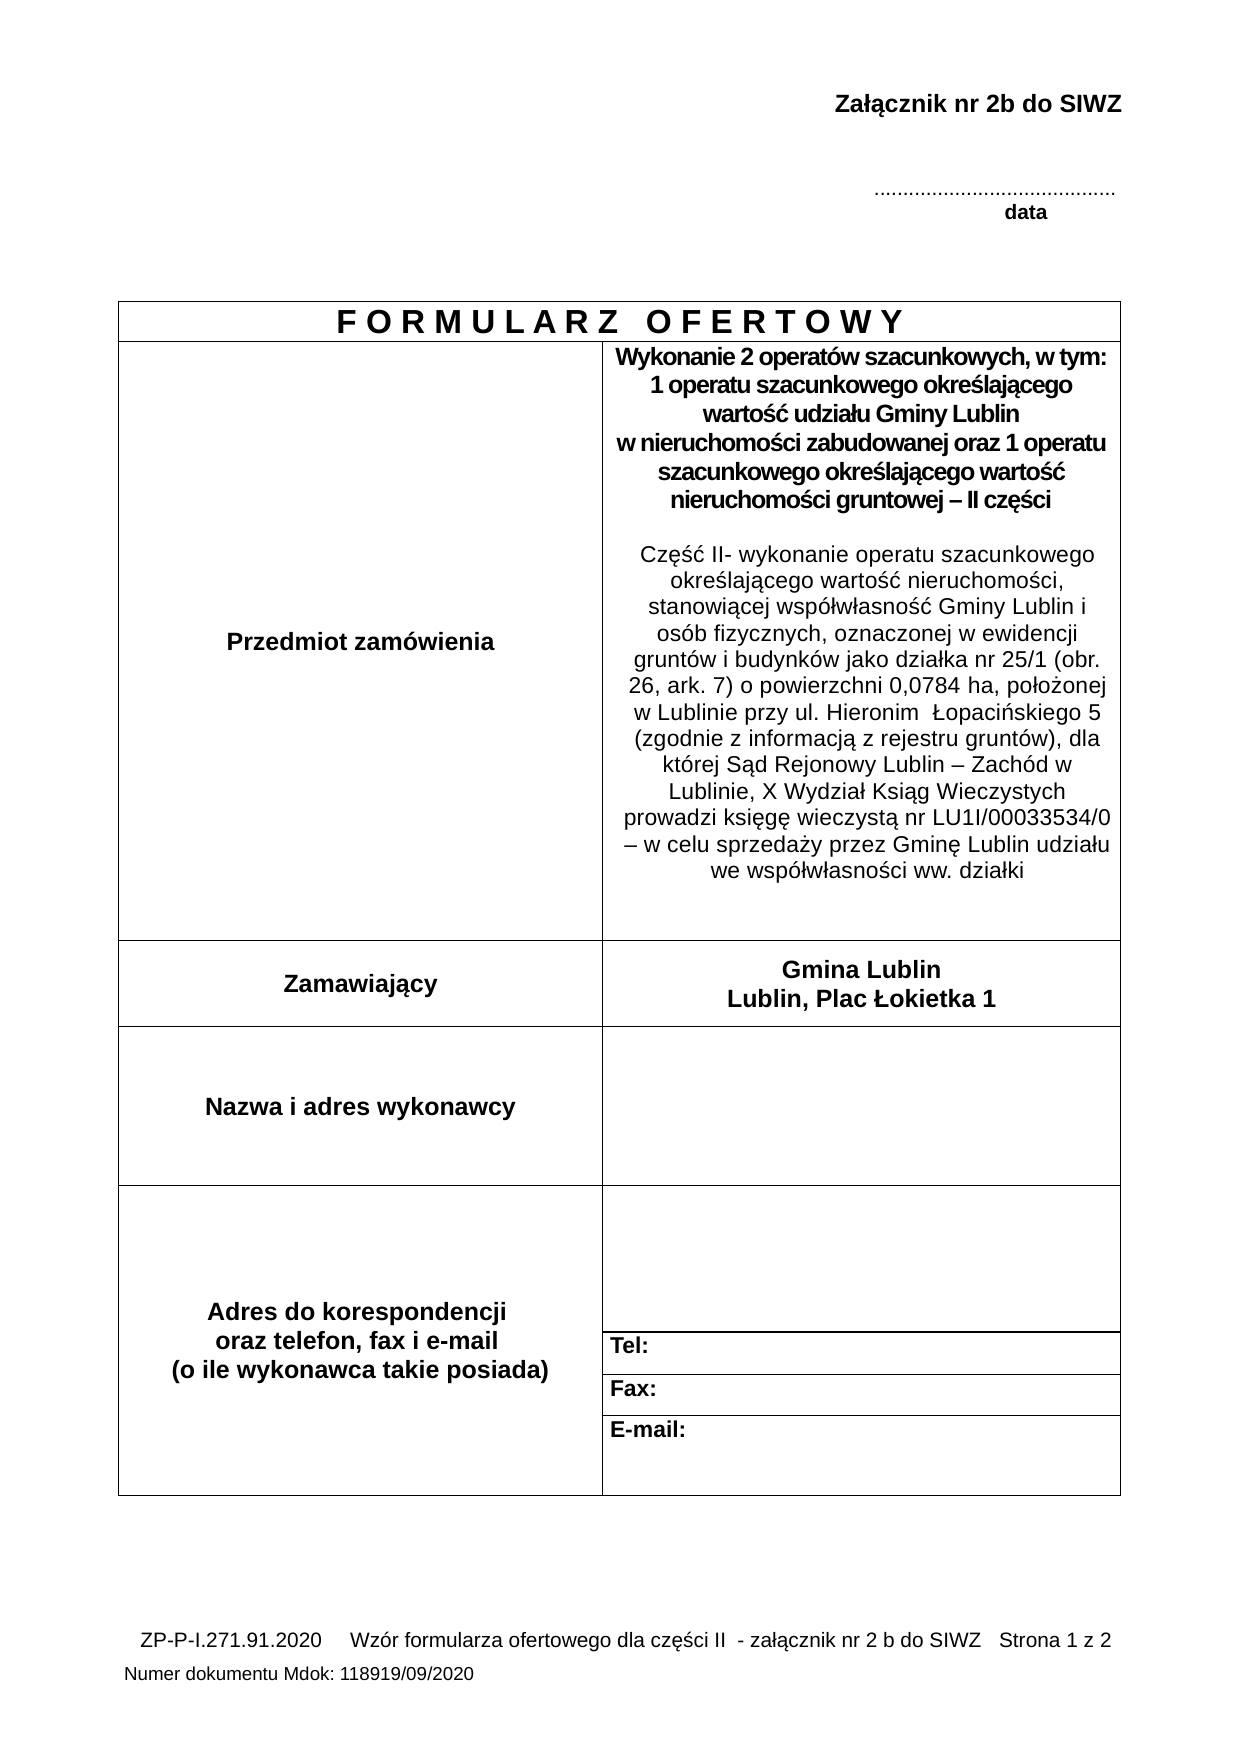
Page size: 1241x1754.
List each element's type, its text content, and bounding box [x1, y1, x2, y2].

table_header F O R M U L A R Z O F E R T O W Y [119, 302, 1120, 341]
subtitle Załącznik nr 2b do SIWZ [118, 88, 1122, 117]
table_cell Gmina Lublin Lublin, Plac Łokietka 1 [603, 941, 1120, 1026]
table_cell [603, 1186, 1120, 1331]
table_header [118, 146, 620, 277]
table_cell Adres do korespondencji oraz telefon, fax i e-mail (o ile wykonawca takie posiada) [119, 1186, 602, 1495]
table_cell [603, 1027, 1120, 1185]
table_header .......................................... data [620, 146, 1122, 277]
table_cell Przedmiot zamówienia [119, 342, 602, 940]
table_cell E-mail: [603, 1416, 1120, 1495]
table_cell Nazwa i adres wykonawcy [119, 1027, 602, 1185]
table_cell Zamawiający [119, 941, 602, 1026]
table_cell Fax: [603, 1375, 1120, 1415]
table_cell Wykonanie 2 operatów szacunkowych, w tym: 1 operatu szacunkowego określającego wartość udziału Gminy Lublin w nieruchomości zabudowanej oraz 1 operatu szacunkowego określającego wartość nieruchomości gruntowej – II części Część II- wykonanie operatu szacunkowego określającego wartość nieruchomości, stanowiącej współwłasność Gminy Lublin i osób fizycznych, oznaczonej w ewidencji gruntów i budynków jako działka nr 25/1 (obr. 26, ark. 7) o powierzchni 0,0784 ha, położonej w Lublinie przy ul. Hieronim Łopacińskiego 5 (zgodnie z informacją z rejestru gruntów), dla której Sąd Rejonowy Lublin – Zachód w Lublinie, X Wydział Ksiąg Wieczystych prowadzi księgę wieczystą nr LU1I/00033534/0 – w celu sprzedaży przez Gminę Lublin udziału we współwłasności ww. działki [603, 342, 1120, 940]
table_cell Tel: [603, 1333, 1120, 1374]
